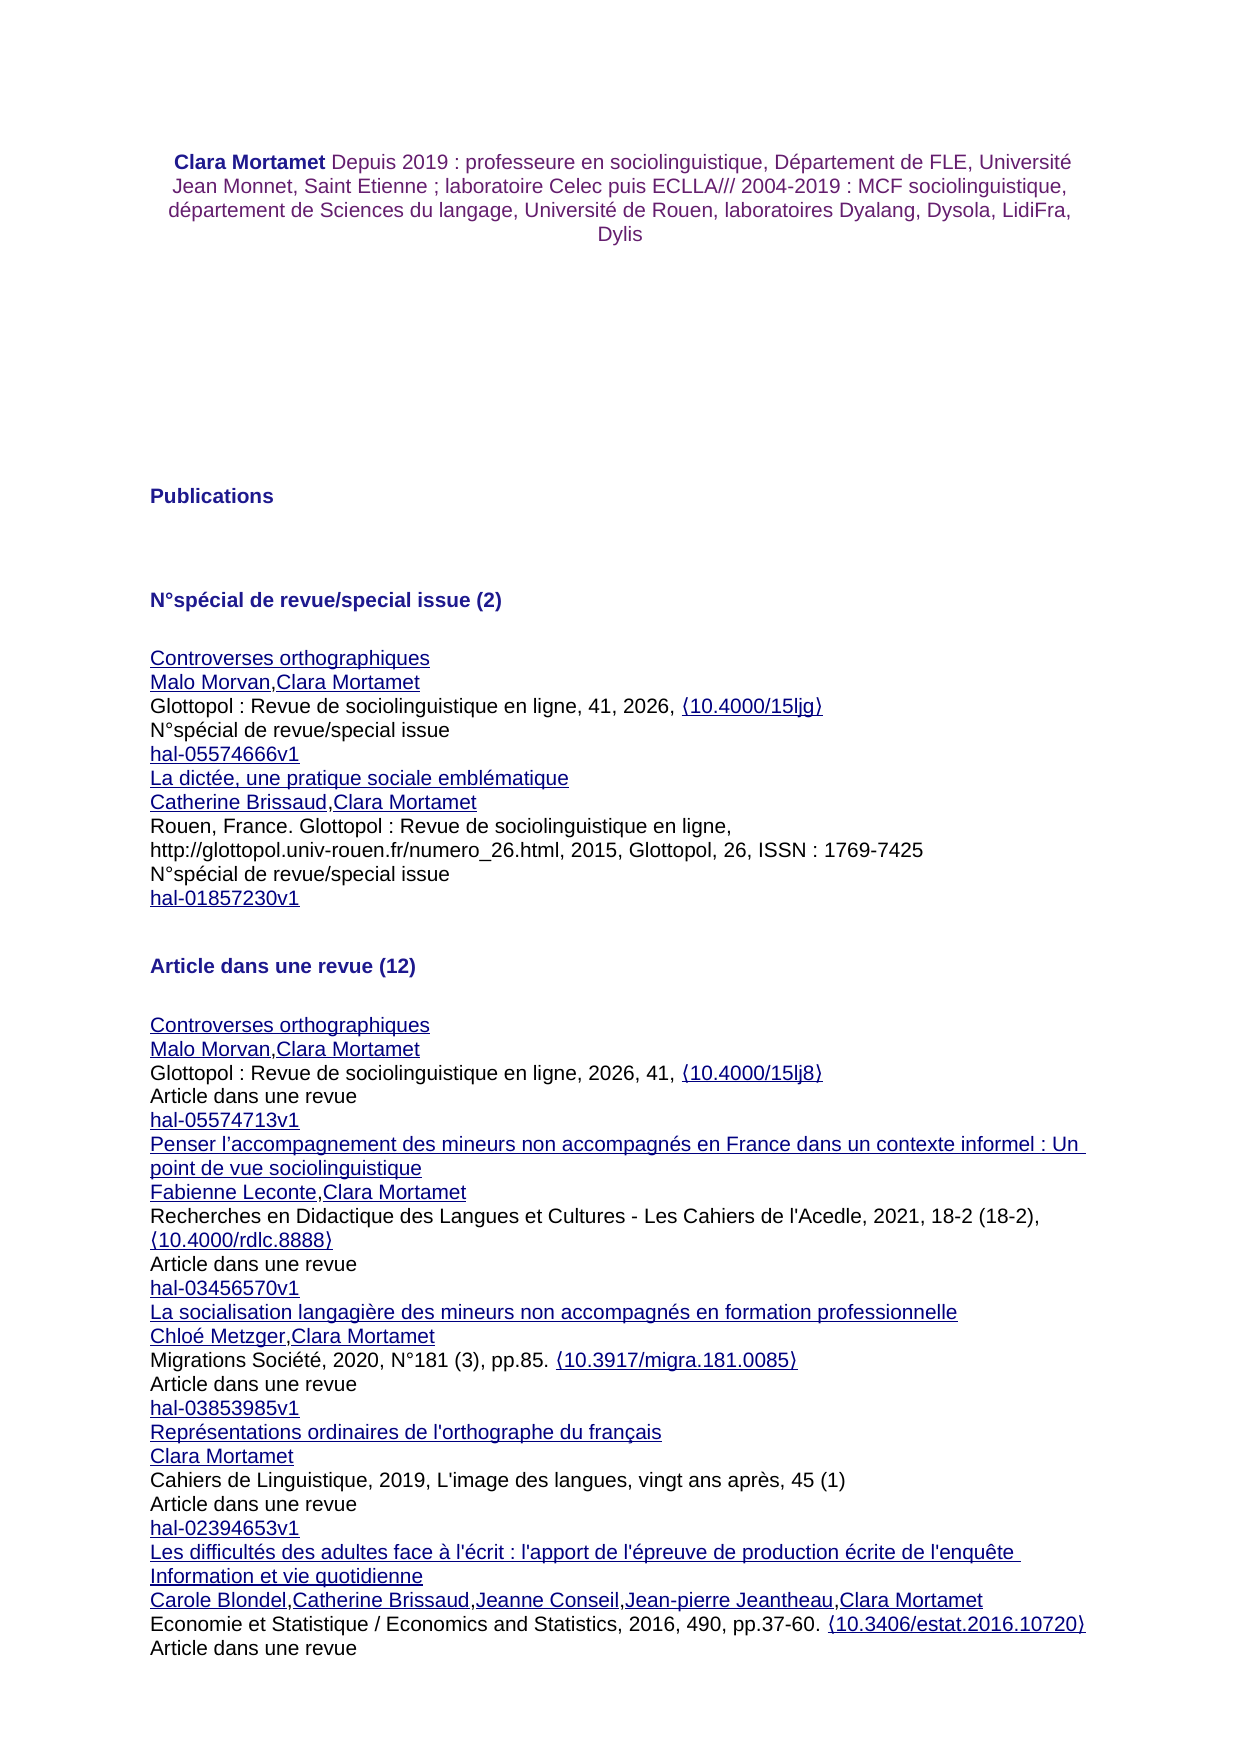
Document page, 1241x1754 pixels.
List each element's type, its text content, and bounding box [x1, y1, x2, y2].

table_header Controverses orthographiques Malo Morvan,Clara Mortamet Glottopol : Revue de sociolinguistique en ligne, 2026, 41, ⟨10.4000/15lj8⟩ Article dans une revue hal-05574713v1 [150, 1013, 1090, 1132]
subtitle Publications [150, 484, 1090, 508]
table_cell Penser l’accompagnement des mineurs non accompagnés en France dans un contexte informel : Un point de vue sociolinguistique Fabienne Leconte,Clara Mortamet Recherches en Didactique des Langues et Cultures - Les Cahiers de l'Acedle, 2021, 18-2 (18-2), ⟨10.4000/rdlc.8888⟩ Article dans une revue hal-03456570v1 [150, 1132, 1090, 1300]
table_header Controverses orthographiques Malo Morvan,Clara Mortamet Glottopol : Revue de sociolinguistique en ligne, 41, 2026, ⟨10.4000/15ljg⟩ N°spécial de revue/special issue hal-05574666v1 [150, 646, 1090, 766]
table_cell Les difficultés des adultes face à l'écrit : l'apport de l'épreuve de production écrite de l'enquête Information et vie quotidienne Carole Blondel,Catherine Brissaud,Jeanne Conseil,Jean‑pierre Jeantheau,Clara Mortamet Economie et Statistique / Economics and Statistics, 2016, 490, pp.37-60. ⟨10.3406/estat.2016.10720⟩ Article dans une revue [150, 1540, 1090, 1659]
table_cell Représentations ordinaires de l'orthographe du français Clara Mortamet Cahiers de Linguistique, 2019, L'image des langues, vingt ans après, 45 (1) Article dans une revue hal-02394653v1 [150, 1420, 1090, 1539]
table_cell La socialisation langagière des mineurs non accompagnés en formation professionnelle Chloé Metzger,Clara Mortamet Migrations Société, 2020, N°181 (3), pp.85. ⟨10.3917/migra.181.0085⟩ Article dans une revue hal-03853985v1 [150, 1300, 1090, 1420]
subtitle N°spécial de revue/special issue (2) [150, 587, 1090, 611]
subtitle Article dans une revue (12) [150, 954, 1090, 978]
table_cell La dictée, une pratique sociale emblématique Catherine Brissaud,Clara Mortamet Rouen, France. Glottopol : Revue de sociolinguistique en ligne, http://glottopol.univ-rouen.fr/numero_26.html, 2015, Glottopol, 26, ISSN : 1769-7425 N°spécial de revue/special issue hal-01857230v1 [150, 766, 1090, 909]
subtitle Clara Mortamet Depuis 2019 : professeure en sociolinguistique, Département de FLE, Université Jean Monnet, Saint Etienne ; laboratoire Celec puis ECLLA/// 2004-2019 : MCF sociolinguistique, département de Sciences du langage, Université de Rouen, laboratoires Dyalang, Dysola, LidiFra, Dylis [150, 150, 1090, 246]
